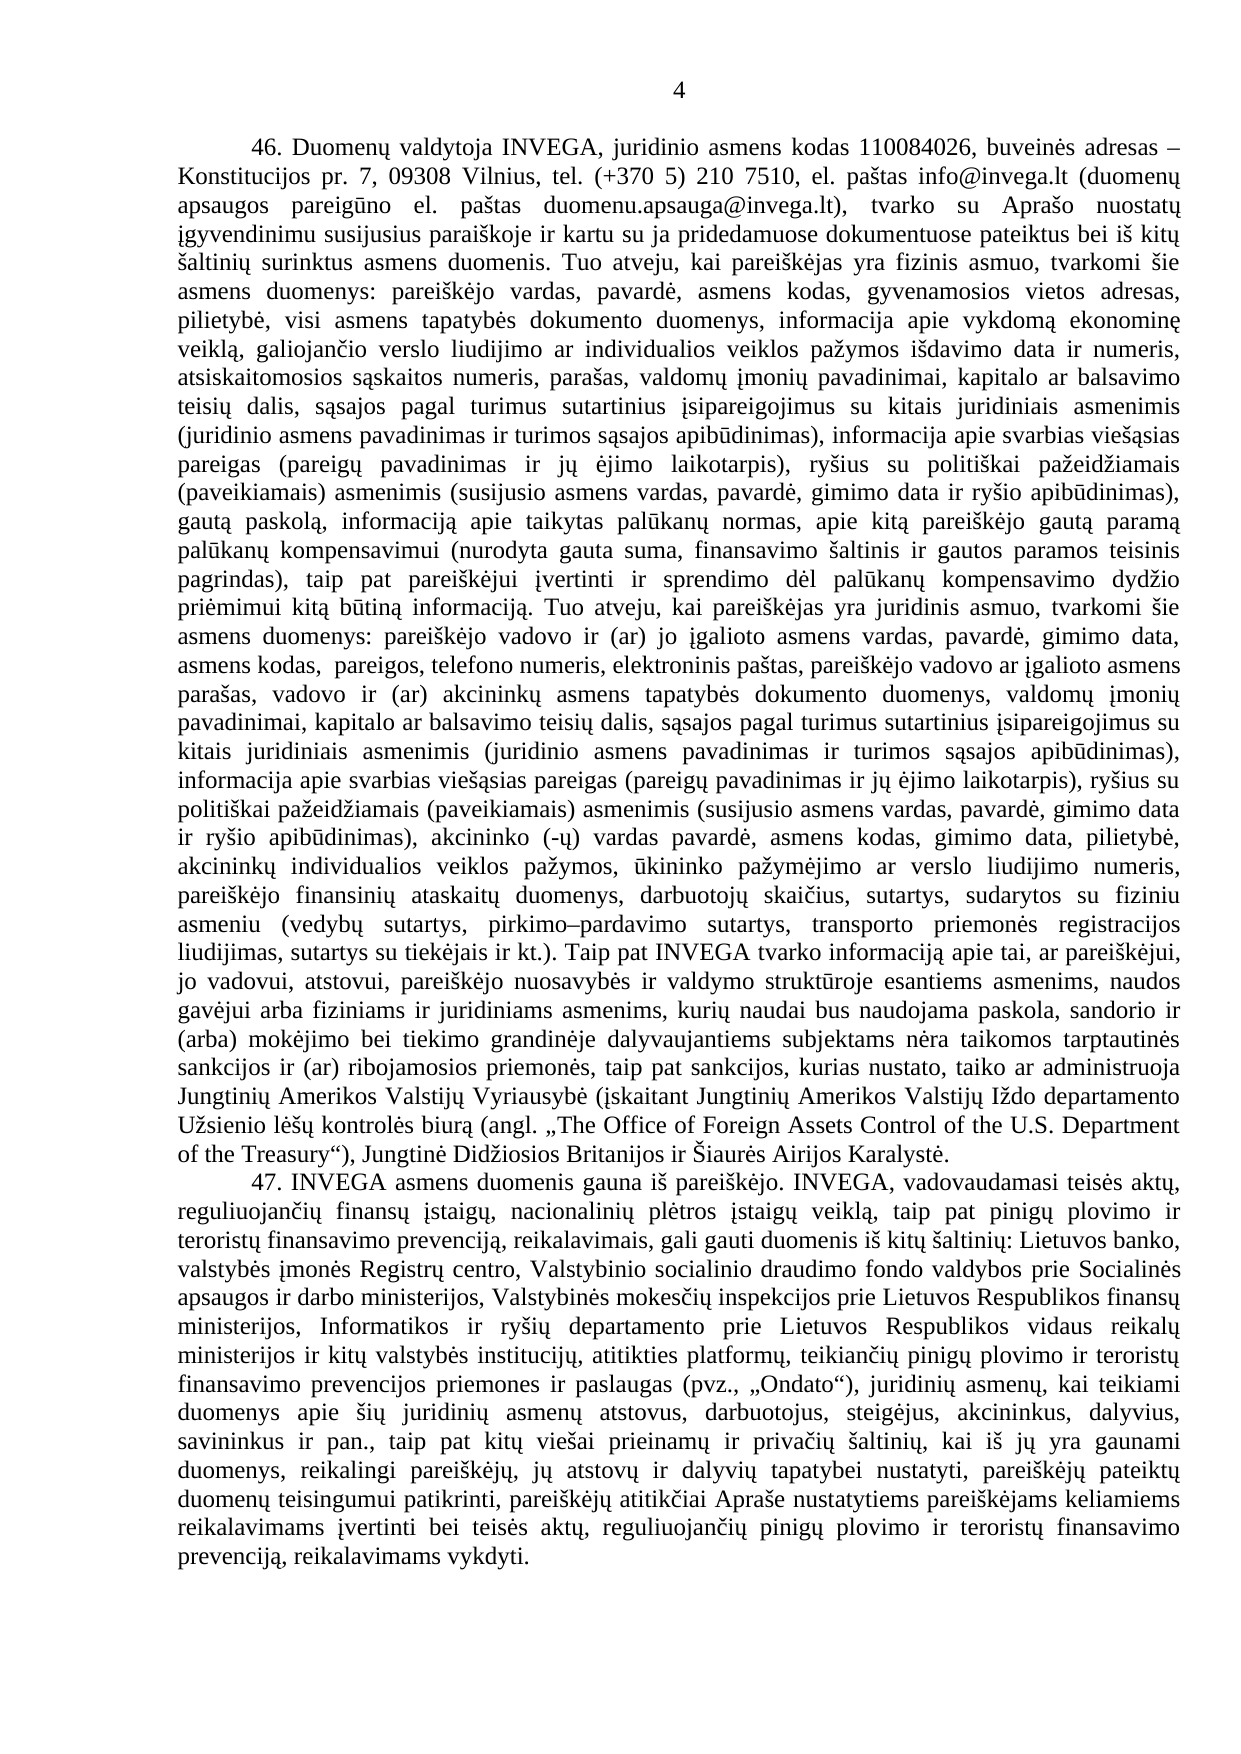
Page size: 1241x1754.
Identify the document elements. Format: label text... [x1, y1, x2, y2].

text 47. INVEGA asmens duomenis gauna iš pareiškėjo. INVEGA, vadovaudamasi teisės aktų, reguliuojančių finansų įstaigų, nacionalinių plėtros įstaigų veiklą, taip pat pinigų plovimo ir teroristų finansavimo prevenciją, reikalavimais, gali gauti duomenis iš kitų šaltinių: Lietuvos banko, valstybės įmonės Registrų centro, Valstybinio socialinio draudimo fondo valdybos prie Socialinės apsaugos ir darbo ministerijos, Valstybinės mokesčių inspekcijos prie Lietuvos Respublikos finansų ministerijos, Informatikos ir ryšių departamento prie Lietuvos Respublikos vidaus reikalų ministerijos ir kitų valstybės institucijų, atitikties platformų, teikiančių pinigų plovimo ir teroristų finansavimo prevencijos priemones ir paslaugas (pvz., „Ondato“), juridinių asmenų, kai teikiami duomenys apie šių juridinių asmenų atstovus, darbuotojus, steigėjus, akcininkus, dalyvius, savininkus ir pan., taip pat kitų viešai prieinamų ir privačių šaltinių, kai iš jų yra gaunami duomenys, reikalingi pareiškėjų, jų atstovų ir dalyvių tapatybei nustatyti, pareiškėjų pateiktų duomenų teisingumui patikrinti, pareiškėjų atitikčiai Apraše nustatytiems pareiškėjams keliamiems reikalavimams įvertinti bei teisės aktų, reguliuojančių pinigų plovimo ir teroristų finansavimo prevenciją, reikalavimams vykdyti. [177, 1167, 1181, 1570]
text 46. Duomenų valdytoja INVEGA, juridinio asmens kodas 110084026, buveinės adresas – Konstitucijos pr. 7, 09308 Vilnius, tel. (+370 5) 210 7510, el. paštas info@invega.lt (duomenų apsaugos pareigūno el. paštas duomenu.apsauga@invega.lt), tvarko su Aprašo nuostatų įgyvendinimu susijusius paraiškoje ir kartu su ja pridedamuose dokumentuose pateiktus bei iš kitų šaltinių surinktus asmens duomenis. Tuo atveju, kai pareiškėjas yra fizinis asmuo, tvarkomi šie asmens duomenys: pareiškėjo vardas, pavardė, asmens kodas, gyvenamosios vietos adresas, pilietybė, visi asmens tapatybės dokumento duomenys, informacija apie vykdomą ekonominę veiklą, galiojančio verslo liudijimo ar individualios veiklos pažymos išdavimo data ir numeris, atsiskaitomosios sąskaitos numeris, parašas, valdomų įmonių pavadinimai, kapitalo ar balsavimo teisių dalis, sąsajos pagal turimus sutartinius įsipareigojimus su kitais juridiniais asmenimis (juridinio asmens pavadinimas ir turimos sąsajos apibūdinimas), informacija apie svarbias viešąsias pareigas (pareigų pavadinimas ir jų ėjimo laikotarpis), ryšius su politiškai pažeidžiamais (paveikiamais) asmenimis (susijusio asmens vardas, pavardė, gimimo data ir ryšio apibūdinimas), gautą paskolą, informaciją apie taikytas palūkanų normas, apie kitą pareiškėjo gautą paramą palūkanų kompensavimui (nurodyta gauta suma, finansavimo šaltinis ir gautos paramos teisinis pagrindas), taip pat pareiškėjui įvertinti ir sprendimo dėl palūkanų kompensavimo dydžio priėmimui kitą būtiną informaciją. Tuo atveju, kai pareiškėjas yra juridinis asmuo, tvarkomi šie asmens duomenys: pareiškėjo vadovo ir (ar) jo įgalioto asmens vardas, pavardė, gimimo data, asmens kodas, pareigos, telefono numeris, elektroninis paštas, pareiškėjo vadovo ar įgalioto asmens parašas, vadovo ir (ar) akcininkų asmens tapatybės dokumento duomenys, valdomų įmonių pavadinimai, kapitalo ar balsavimo teisių dalis, sąsajos pagal turimus sutartinius įsipareigojimus su kitais juridiniais asmenimis (juridinio asmens pavadinimas ir turimos sąsajos apibūdinimas), informacija apie svarbias viešąsias pareigas (pareigų pavadinimas ir jų ėjimo laikotarpis), ryšius su politiškai pažeidžiamais (paveikiamais) asmenimis (susijusio asmens vardas, pavardė, gimimo data ir ryšio apibūdinimas), akcininko (-ų) vardas pavardė, asmens kodas, gimimo data, pilietybė, akcininkų individualios veiklos pažymos, ūkininko pažymėjimo ar verslo liudijimo numeris, pareiškėjo finansinių ataskaitų duomenys, darbuotojų skaičius, sutartys, sudarytos su fiziniu asmeniu (vedybų sutartys, pirkimo–pardavimo sutartys, transporto priemonės registracijos liudijimas, sutartys su tiekėjais ir kt.). Taip pat INVEGA tvarko informaciją apie tai, ar pareiškėjui, jo vadovui, atstovui, pareiškėjo nuosavybės ir valdymo struktūroje esantiems asmenims, naudos gavėjui arba fiziniams ir juridiniams asmenims, kurių naudai bus naudojama paskola, sandorio ir (arba) mokėjimo bei tiekimo grandinėje dalyvaujantiems subjektams nėra taikomos tarptautinės sankcijos ir (ar) ribojamosios priemonės, taip pat sankcijos, kurias nustato, taiko ar administruoja Jungtinių Amerikos Valstijų Vyriausybė (įskaitant Jungtinių Amerikos Valstijų Iždo departamento Užsienio lėšų kontrolės biurą (angl. „The Office of Foreign Assets Control of the U.S. Department of the Treasury“), Jungtinė Didžiosios Britanijos ir Šiaurės Airijos Karalystė. [177, 132, 1181, 1167]
